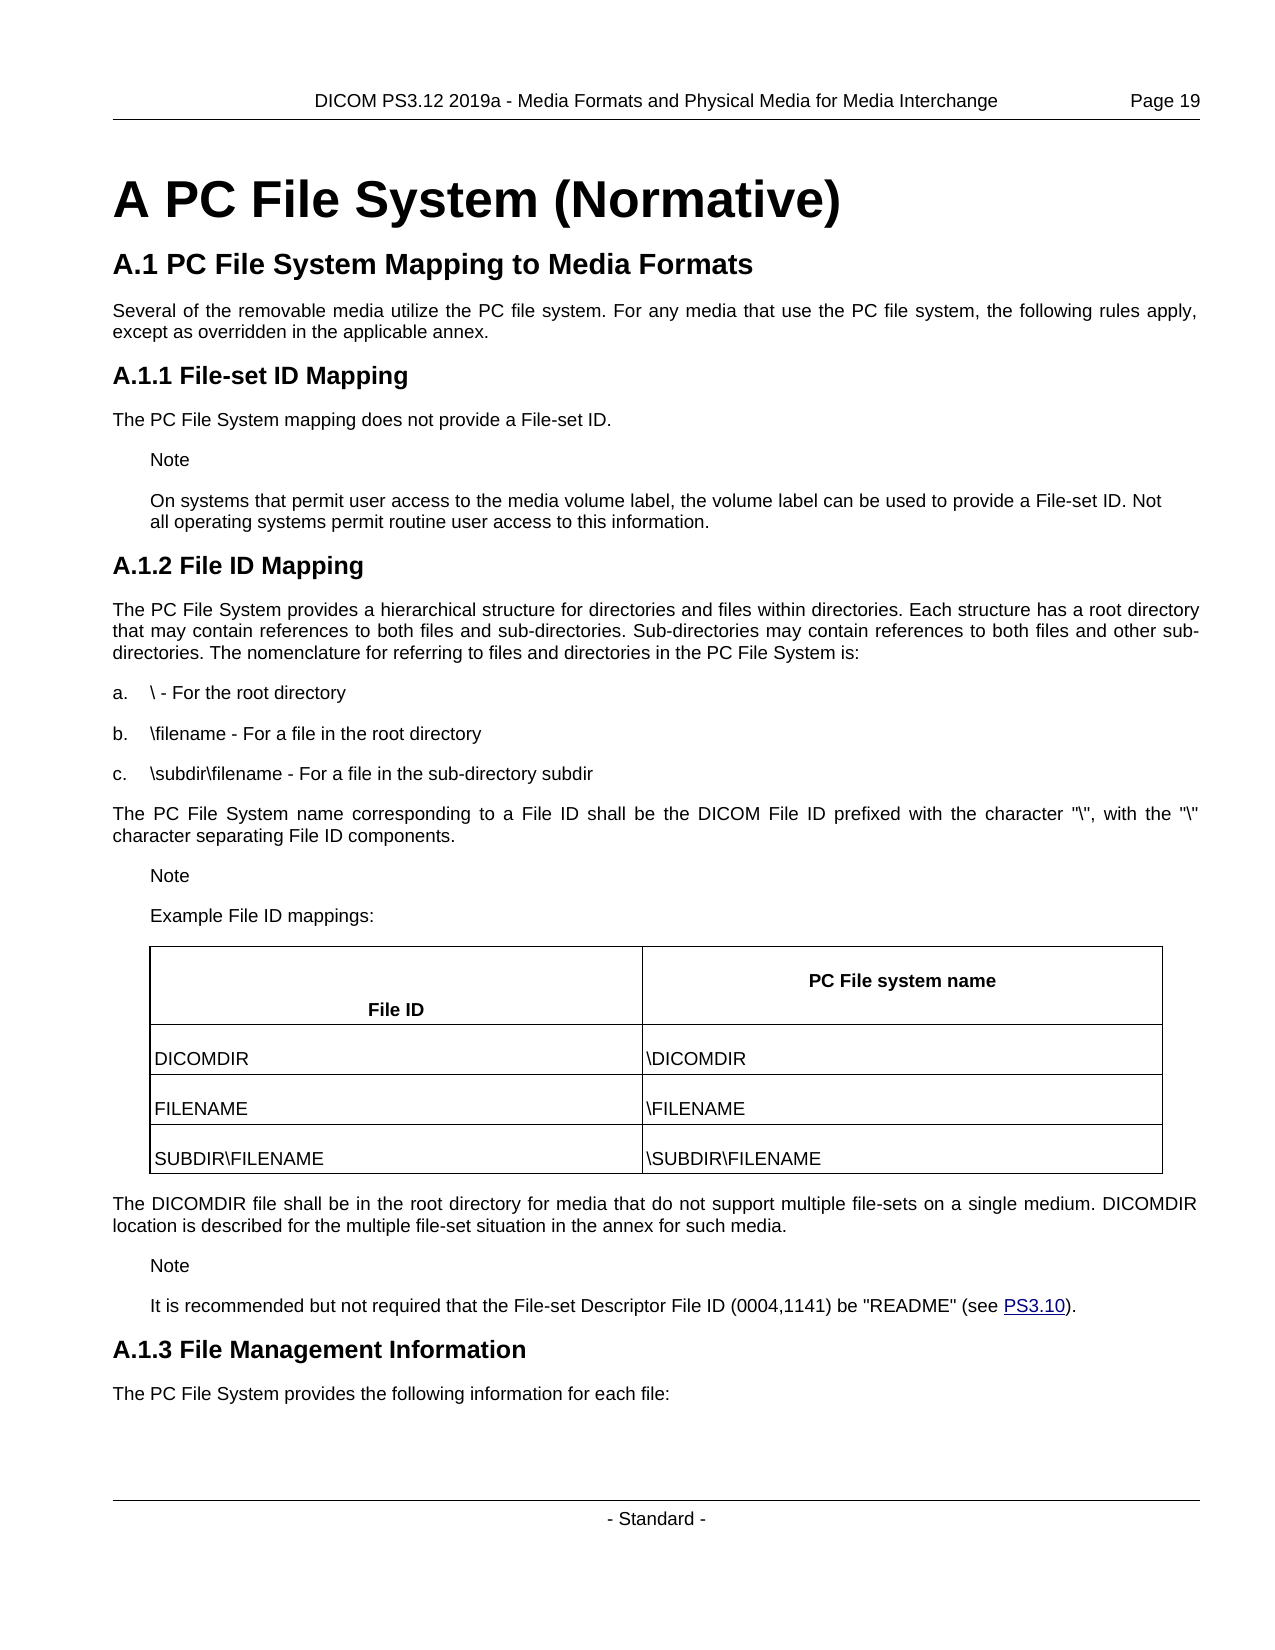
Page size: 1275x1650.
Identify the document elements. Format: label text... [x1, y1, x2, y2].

text On systems that permit user access to the media volume label, the volume label can be used to provide a File-set ID. Not all operating systems permit routine user access to this information. [150, 489, 1162, 532]
list \subdir\filename - For a file in the sub-directory subdir [112, 763, 1200, 784]
table_cell SUBDIR\FILENAME [151, 1125, 642, 1173]
text A PC File System (Normative) [112, 169, 1200, 228]
table_cell DICOMDIR [151, 1025, 642, 1074]
text The PC File System name corresponding to a File ID shall be the DICOM File ID prefixed with the character "\", with the "\" character separating File ID components. [112, 803, 1200, 846]
table_cell \DICOMDIR [643, 1025, 1162, 1074]
table_cell \FILENAME [643, 1075, 1162, 1123]
text A.1 PC File System Mapping to Media Formats [112, 247, 1200, 281]
table_header PC File system name [643, 947, 1162, 1024]
text It is recommended but not required that the File-set Descriptor File ID (0004,1141) be "README" (see PS3.10). [150, 1295, 1162, 1317]
text The PC File System mapping does not provide a File-set ID. [112, 409, 1200, 430]
text Note [150, 865, 1162, 887]
text Note [150, 449, 1162, 471]
text A.1.3 File Management Information [112, 1335, 1200, 1364]
list \filename - For a file in the root directory [112, 722, 1200, 744]
text Several of the removable media utilize the PC file system. For any media that use the PC file system, the following rules apply, except as overridden in the applicable annex. [112, 299, 1200, 342]
text The PC File System provides a hierarchical structure for directories and files within directories. Each structure has a root directory that may contain references to both files and sub-directories. Sub-directories may contain references to both files and other sub-directories. The nomenclature for referring to files and directories in the PC File System is: [112, 599, 1200, 663]
table_cell FILENAME [151, 1075, 642, 1123]
text A.1.1 File-set ID Mapping [112, 361, 1200, 390]
text Example File ID mappings: [150, 905, 1162, 927]
text Note [150, 1255, 1162, 1276]
text The DICOMDIR file shall be in the root directory for media that do not support multiple file-sets on a single medium. DICOMDIR location is described for the multiple file-set situation in the annex for such media. [112, 1193, 1200, 1236]
list \ - For the root directory [112, 682, 1200, 704]
table_header File ID [151, 947, 642, 1024]
text The PC File System provides the following information for each file: [112, 1383, 1200, 1404]
table_cell \SUBDIR\FILENAME [643, 1125, 1162, 1173]
text A.1.2 File ID Mapping [112, 551, 1200, 580]
